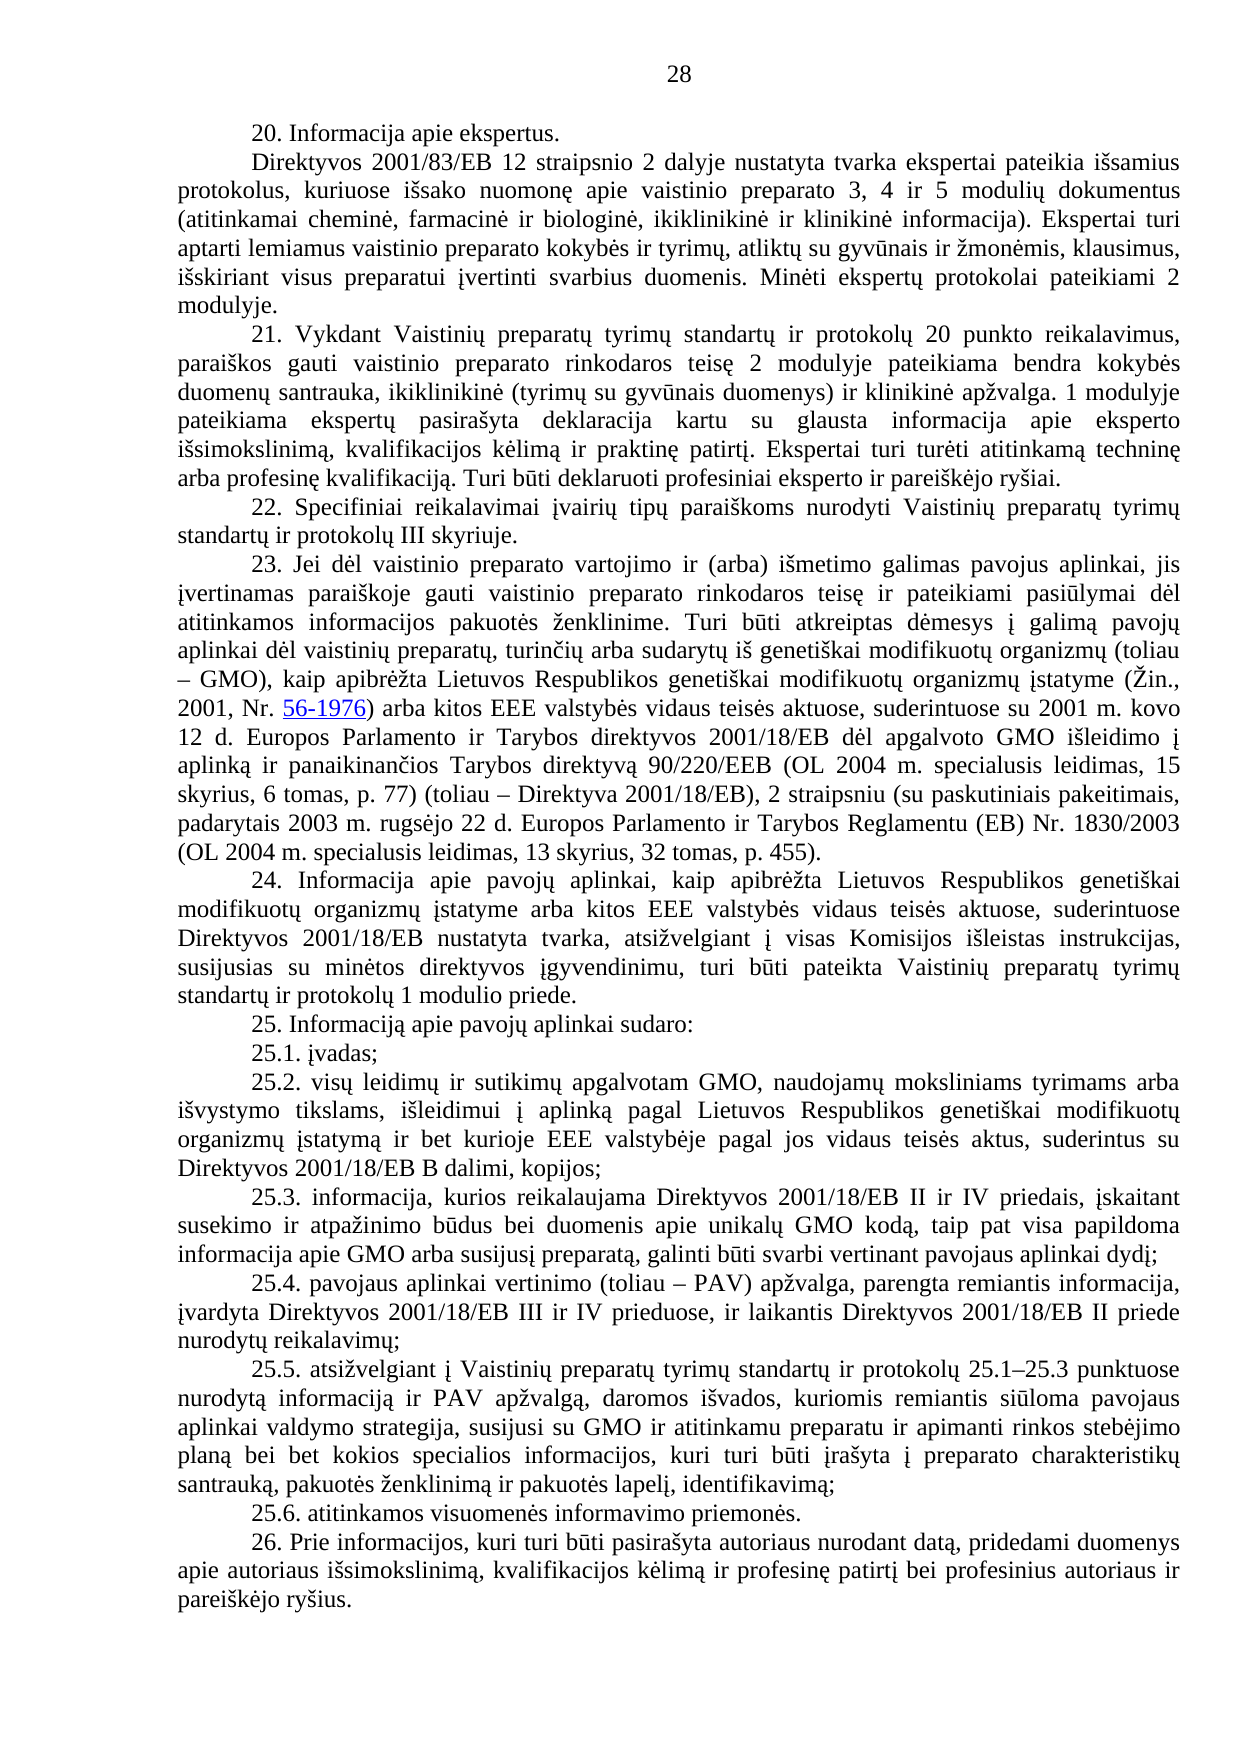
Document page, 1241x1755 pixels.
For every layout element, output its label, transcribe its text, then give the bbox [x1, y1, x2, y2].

text 25. Informaciją apie pavojų aplinkai sudaro: [177, 1009, 1181, 1038]
text 25.5. atsižvelgiant į Vaistinių preparatų tyrimų standartų ir protokolų 25.1–25.3 punktuose nurodytą informaciją ir PAV apžvalgą, daromos išvados, kuriomis remiantis siūloma pavojaus aplinkai valdymo strategija, susijusi su GMO ir atitinkamu preparatu ir apimanti rinkos stebėjimo planą bei bet kokios specialios informacijos, kuri turi būti įrašyta į preparato charakteristikų santrauką, pakuotės ženklinimą ir pakuotės lapelį, identifikavimą; [177, 1354, 1181, 1498]
text 22. Specifiniai reikalavimai įvairių tipų paraiškoms nurodyti Vaistinių preparatų tyrimų standartų ir protokolų III skyriuje. [177, 492, 1181, 549]
text 25.1. įvadas; [177, 1038, 1181, 1067]
text 26. Prie informacijos, kuri turi būti pasirašyta autoriaus nurodant datą, pridedami duomenys apie autoriaus išsimokslinimą, kvalifikacijos kėlimą ir profesinę patirtį bei profesinius autoriaus ir pareiškėjo ryšius. [177, 1527, 1181, 1613]
text 20. Informacija apie ekspertus. [177, 118, 1181, 147]
text 25.4. pavojaus aplinkai vertinimo (toliau – PAV) apžvalga, parengta remiantis informacija, įvardyta Direktyvos 2001/18/EB III ir IV prieduose, ir laikantis Direktyvos 2001/18/EB II priede nurodytų reikalavimų; [177, 1268, 1181, 1354]
text 25.2. visų leidimų ir sutikimų apgalvotam GMO, naudojamų moksliniams tyrimams arba išvystymo tikslams, išleidimui į aplinką pagal Lietuvos Respublikos genetiškai modifikuotų organizmų įstatymą ir bet kurioje EEE valstybėje pagal jos vidaus teisės aktus, suderintus su Direktyvos 2001/18/EB B dalimi, kopijos; [177, 1067, 1181, 1182]
text 25.3. informacija, kurios reikalaujama Direktyvos 2001/18/EB II ir IV priedais, įskaitant susekimo ir atpažinimo būdus bei duomenis apie unikalų GMO kodą, taip pat visa papildoma informacija apie GMO arba susijusį preparatą, galinti būti svarbi vertinant pavojaus aplinkai dydį; [177, 1182, 1181, 1268]
text 23. Jei dėl vaistinio preparato vartojimo ir (arba) išmetimo galimas pavojus aplinkai, jis įvertinamas paraiškoje gauti vaistinio preparato rinkodaros teisę ir pateikiami pasiūlymai dėl atitinkamos informacijos pakuotės ženklinime. Turi būti atkreiptas dėmesys į galimą pavojų aplinkai dėl vaistinių preparatų, turinčių arba sudarytų iš genetiškai modifikuotų organizmų (toliau – GMO), kaip apibrėžta Lietuvos Respublikos genetiškai modifikuotų organizmų įstatyme (Žin., 2001, Nr. 56-1976) arba kitos EEE valstybės vidaus teisės aktuose, suderintuose su 2001 m. kovo 12 d. Europos Parlamento ir Tarybos direktyvos 2001/18/EB dėl apgalvoto GMO išleidimo į aplinką ir panaikinančios Tarybos direktyvą 90/220/EEB (OL 2004 m. specialusis leidimas, 15 skyrius, 6 tomas, p. 77) (toliau – Direktyva 2001/18/EB), 2 straipsniu (su paskutiniais pakeitimais, padarytais 2003 m. rugsėjo 22 d. Europos Parlamento ir Tarybos Reglamentu (EB) Nr. 1830/2003 (OL 2004 m. specialusis leidimas, 13 skyrius, 32 tomas, p. 455). [177, 549, 1181, 866]
text 24. Informacija apie pavojų aplinkai, kaip apibrėžta Lietuvos Respublikos genetiškai modifikuotų organizmų įstatyme arba kitos EEE valstybės vidaus teisės aktuose, suderintuose Direktyvos 2001/18/EB nustatyta tvarka, atsižvelgiant į visas Komisijos išleistas instrukcijas, susijusias su minėtos direktyvos įgyvendinimu, turi būti pateikta Vaistinių preparatų tyrimų standartų ir protokolų 1 modulio priede. [177, 866, 1181, 1009]
text 25.6. atitinkamos visuomenės informavimo priemonės. [177, 1498, 1181, 1527]
text Direktyvos 2001/83/EB 12 straipsnio 2 dalyje nustatyta tvarka ekspertai pateikia išsamius protokolus, kuriuose išsako nuomonę apie vaistinio preparato 3, 4 ir 5 modulių dokumentus (atitinkamai cheminė, farmacinė ir biologinė, ikiklinikinė ir klinikinė informacija). Ekspertai turi aptarti lemiamus vaistinio preparato kokybės ir tyrimų, atliktų su gyvūnais ir žmonėmis, klausimus, išskiriant visus preparatui įvertinti svarbius duomenis. Minėti ekspertų protokolai pateikiami 2 modulyje. [177, 147, 1181, 319]
text 21. Vykdant Vaistinių preparatų tyrimų standartų ir protokolų 20 punkto reikalavimus, paraiškos gauti vaistinio preparato rinkodaros teisę 2 modulyje pateikiama bendra kokybės duomenų santrauka, ikiklinikinė (tyrimų su gyvūnais duomenys) ir klinikinė apžvalga. 1 modulyje pateikiama ekspertų pasirašyta deklaracija kartu su glausta informacija apie eksperto išsimokslinimą, kvalifikacijos kėlimą ir praktinę patirtį. Ekspertai turi turėti atitinkamą techninę arba profesinę kvalifikaciją. Turi būti deklaruoti profesiniai eksperto ir pareiškėjo ryšiai. [177, 319, 1181, 492]
